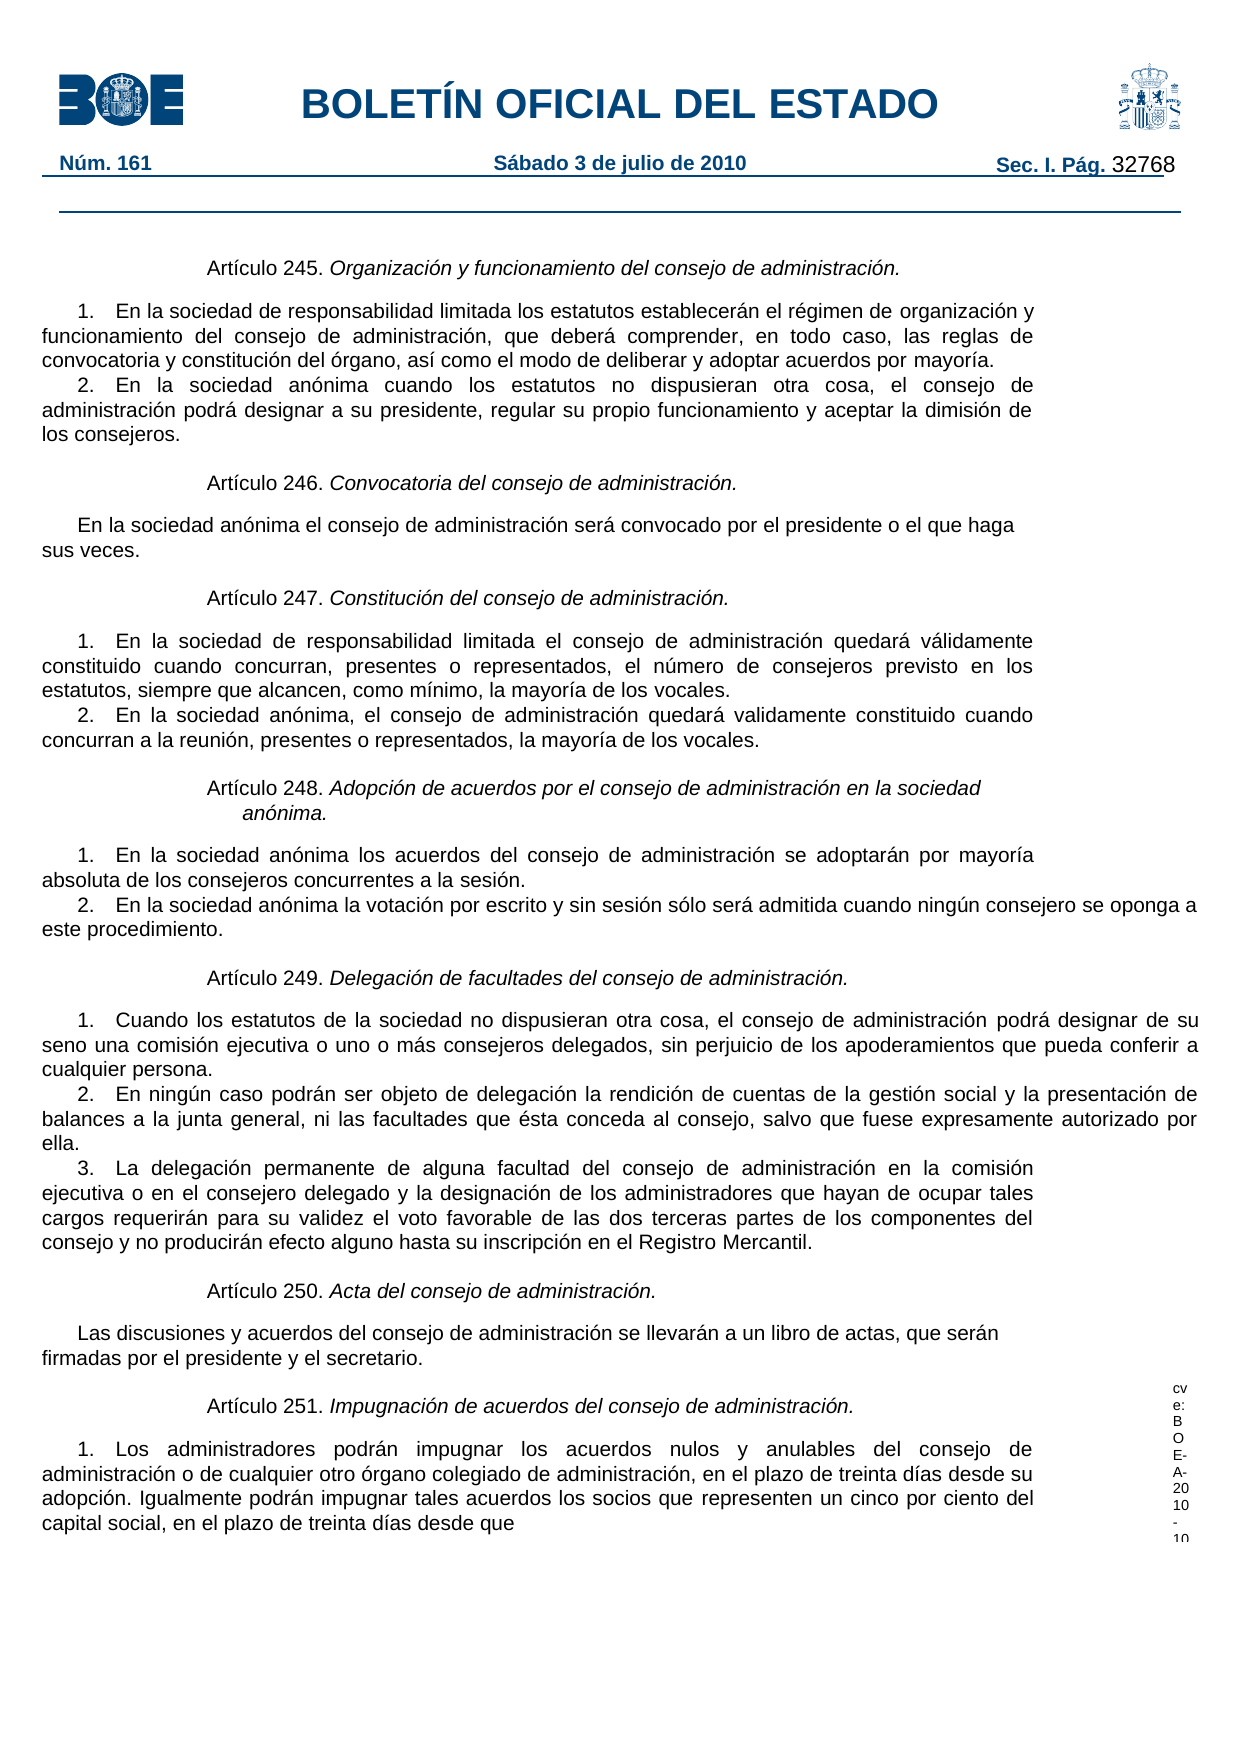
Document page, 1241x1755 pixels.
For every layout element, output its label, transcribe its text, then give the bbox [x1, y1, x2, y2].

list En la sociedad de responsabilidad limitada los estatutos establecerán el régimen de organización y funcionamiento del consejo de administración, que deberá comprender, en todo caso, las reglas de convocatoria y constitución del órgano, así como el modo de deliberar y adoptar acuerdos por mayoría. [42, 299, 1034, 372]
list En la sociedad anónima la votación por escrito y sin sesión sólo será admitida cuando ningún consejero se oponga a este procedimiento. [42, 892, 1199, 941]
text Las discusiones y acuerdos del consejo de administración se llevarán a un libro de actas, que serán firmadas por el presidente y el secretario. [42, 1321, 1032, 1370]
list En ningún caso podrán ser objeto de delegación la rendición de cuentas de la gestión social y la presentación de balances a la junta general, ni las facultades que ésta conceda al consejo, salvo que fuese expresamente autorizado por ella. [42, 1082, 1199, 1155]
list En la sociedad anónima los acuerdos del consejo de administración se adoptarán por mayoría absoluta de los consejeros concurrentes a la sesión. [42, 843, 1034, 892]
text cve: BOE-A-2010-10544 [1173, 1379, 1191, 1541]
text Artículo 245. Organización y funcionamiento del consejo de administración. [207, 256, 1199, 280]
list Los administradores podrán impugnar los acuerdos nulos y anulables del consejo de administración o de cualquier otro órgano colegiado de administración, en el plazo de treinta días desde su adopción. Igualmente podrán impugnar tales acuerdos los socios que representen un cinco por ciento del capital social, en el plazo de treinta días desde que [42, 1437, 1034, 1534]
text Artículo 247. Constitución del consejo de administración. [207, 586, 1199, 610]
text Artículo 250. Acta del consejo de administración. [207, 1278, 1199, 1302]
list En la sociedad de responsabilidad limitada el consejo de administración quedará válidamente constituido cuando concurran, presentes o representados, el número de consejeros previsto en los estatutos, siempre que alcancen, como mínimo, la mayoría de los vocales. [42, 629, 1034, 702]
text Artículo 251. Impugnación de acuerdos del consejo de administración. [207, 1394, 1171, 1418]
text Artículo 248. Adopción de acuerdos por el consejo de administración en la sociedad anónima. [207, 776, 1032, 824]
text Artículo 246. Convocatoria del consejo de administración. [207, 471, 1199, 494]
list Cuando los estatutos de la sociedad no dispusieran otra cosa, el consejo de administración podrá designar de su seno una comisión ejecutiva o uno o más consejeros delegados, sin perjuicio de los apoderamientos que pueda conferir a cualquier persona. [42, 1008, 1199, 1081]
text Artículo 249. Delegación de facultades del consejo de administración. [207, 965, 1199, 989]
list En la sociedad anónima cuando los estatutos no dispusieran otra cosa, el consejo de administración podrá designar a su presidente, regular su propio funcionamiento y aceptar la dimisión de los consejeros. [42, 373, 1034, 446]
list La delegación permanente de alguna facultad del consejo de administración en la comisión ejecutiva o en el consejero delegado y la designación de los administradores que hayan de ocupar tales cargos requerirán para su validez el voto favorable de las dos terceras partes de los componentes del consejo y no producirán efecto alguno hasta su inscripción en el Registro Mercantil. [42, 1156, 1034, 1254]
list En la sociedad anónima, el consejo de administración quedará validamente constituido cuando concurran a la reunión, presentes o representados, la mayoría de los vocales. [42, 703, 1034, 752]
text En la sociedad anónima el consejo de administración será convocado por el presidente o el que haga sus veces. [42, 513, 1034, 562]
